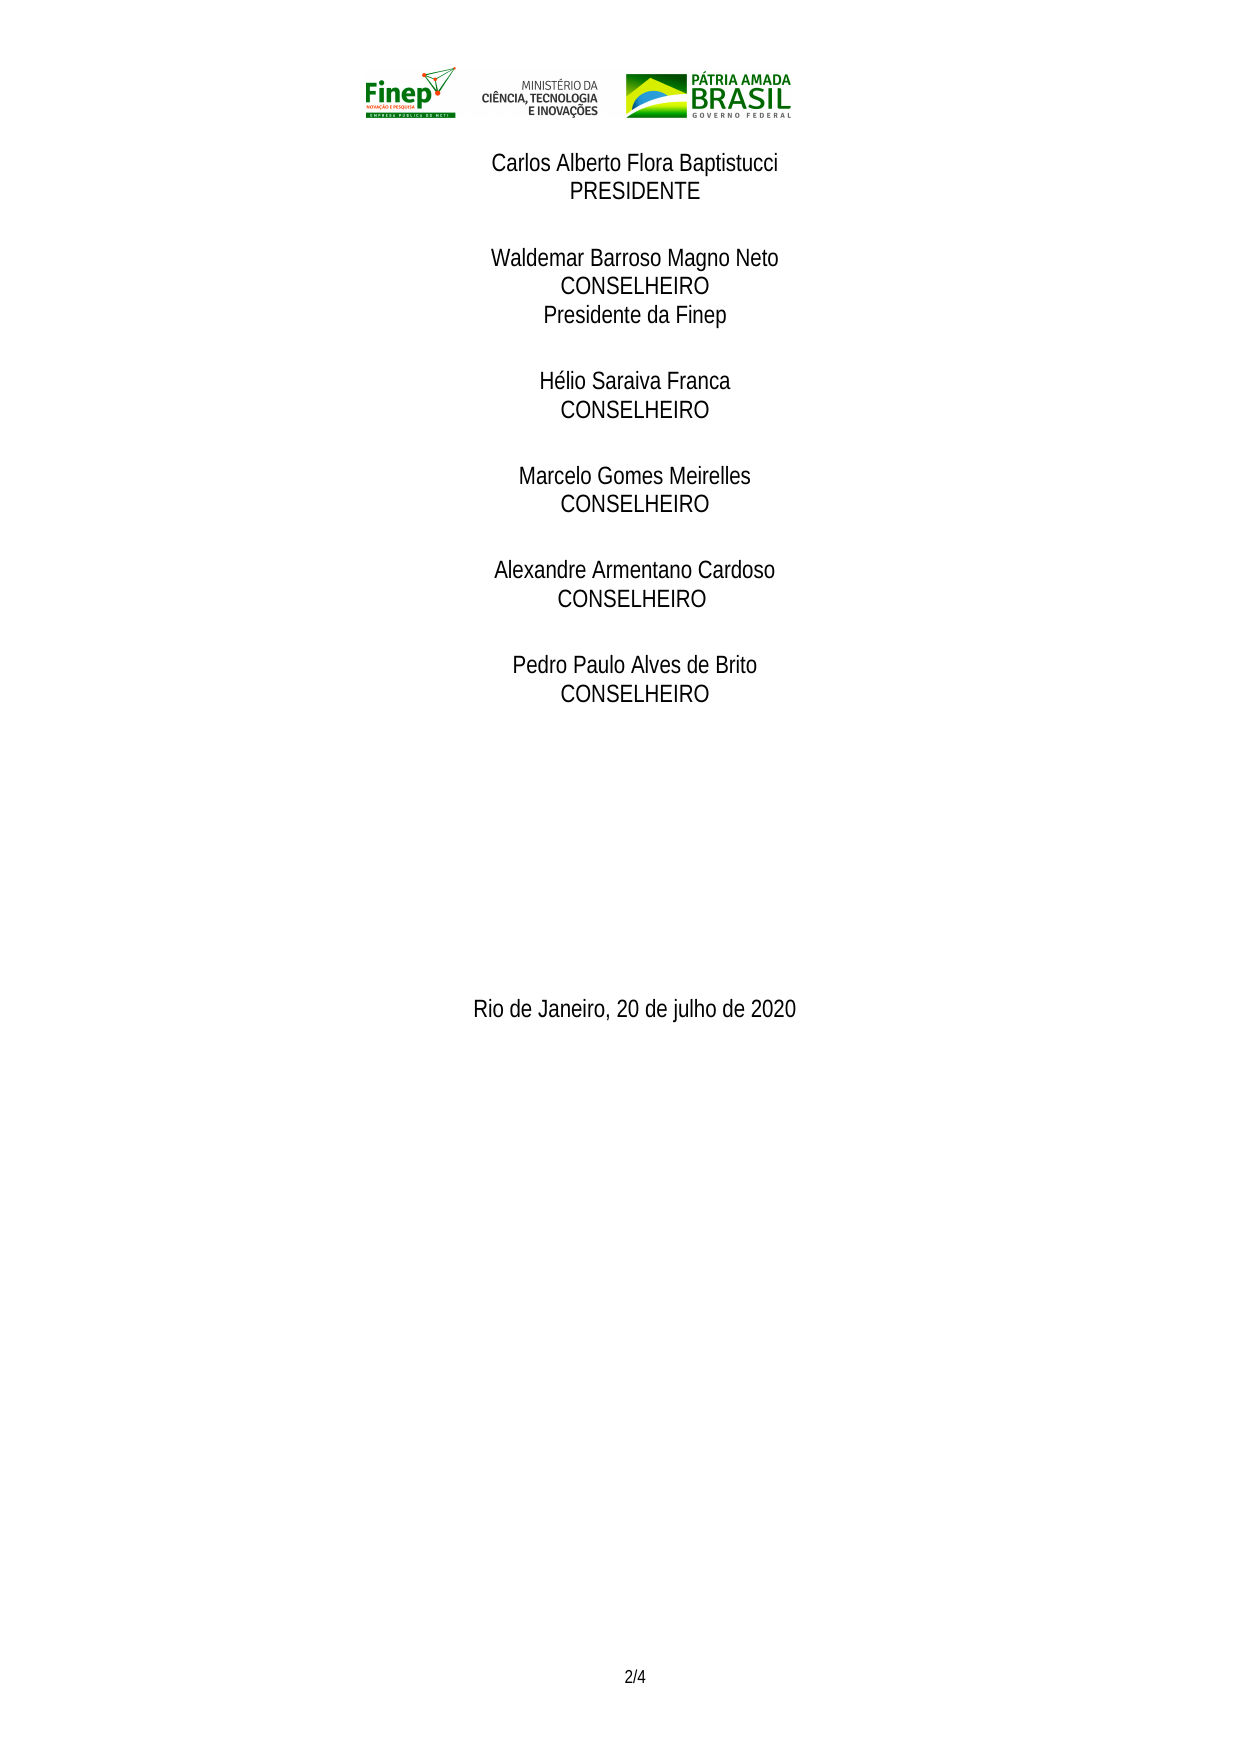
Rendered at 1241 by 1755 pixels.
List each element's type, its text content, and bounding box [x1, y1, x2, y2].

text CONSELHEIRO [118, 271, 1152, 300]
text CONSELHEIRO [118, 679, 1152, 708]
text PRESIDENTE [118, 176, 1152, 205]
text CONSELHEIRO [118, 584, 1152, 613]
text Alexandre Armentano Cardoso [118, 556, 1152, 584]
text Rio de Janeiro, 20 de julho de 2020 [118, 994, 1152, 1023]
text Waldemar Barroso Magno Neto [118, 242, 1152, 271]
text Carlos Alberto Flora Baptistucci [118, 148, 1152, 176]
text Hélio Saraiva Franca [118, 366, 1152, 394]
text CONSELHEIRO [118, 394, 1152, 423]
text CONSELHEIRO [118, 489, 1152, 518]
text Presidente da Finep [118, 300, 1152, 328]
text Marcelo Gomes Meirelles [118, 461, 1152, 489]
text Pedro Paulo Alves de Brito [118, 650, 1152, 679]
